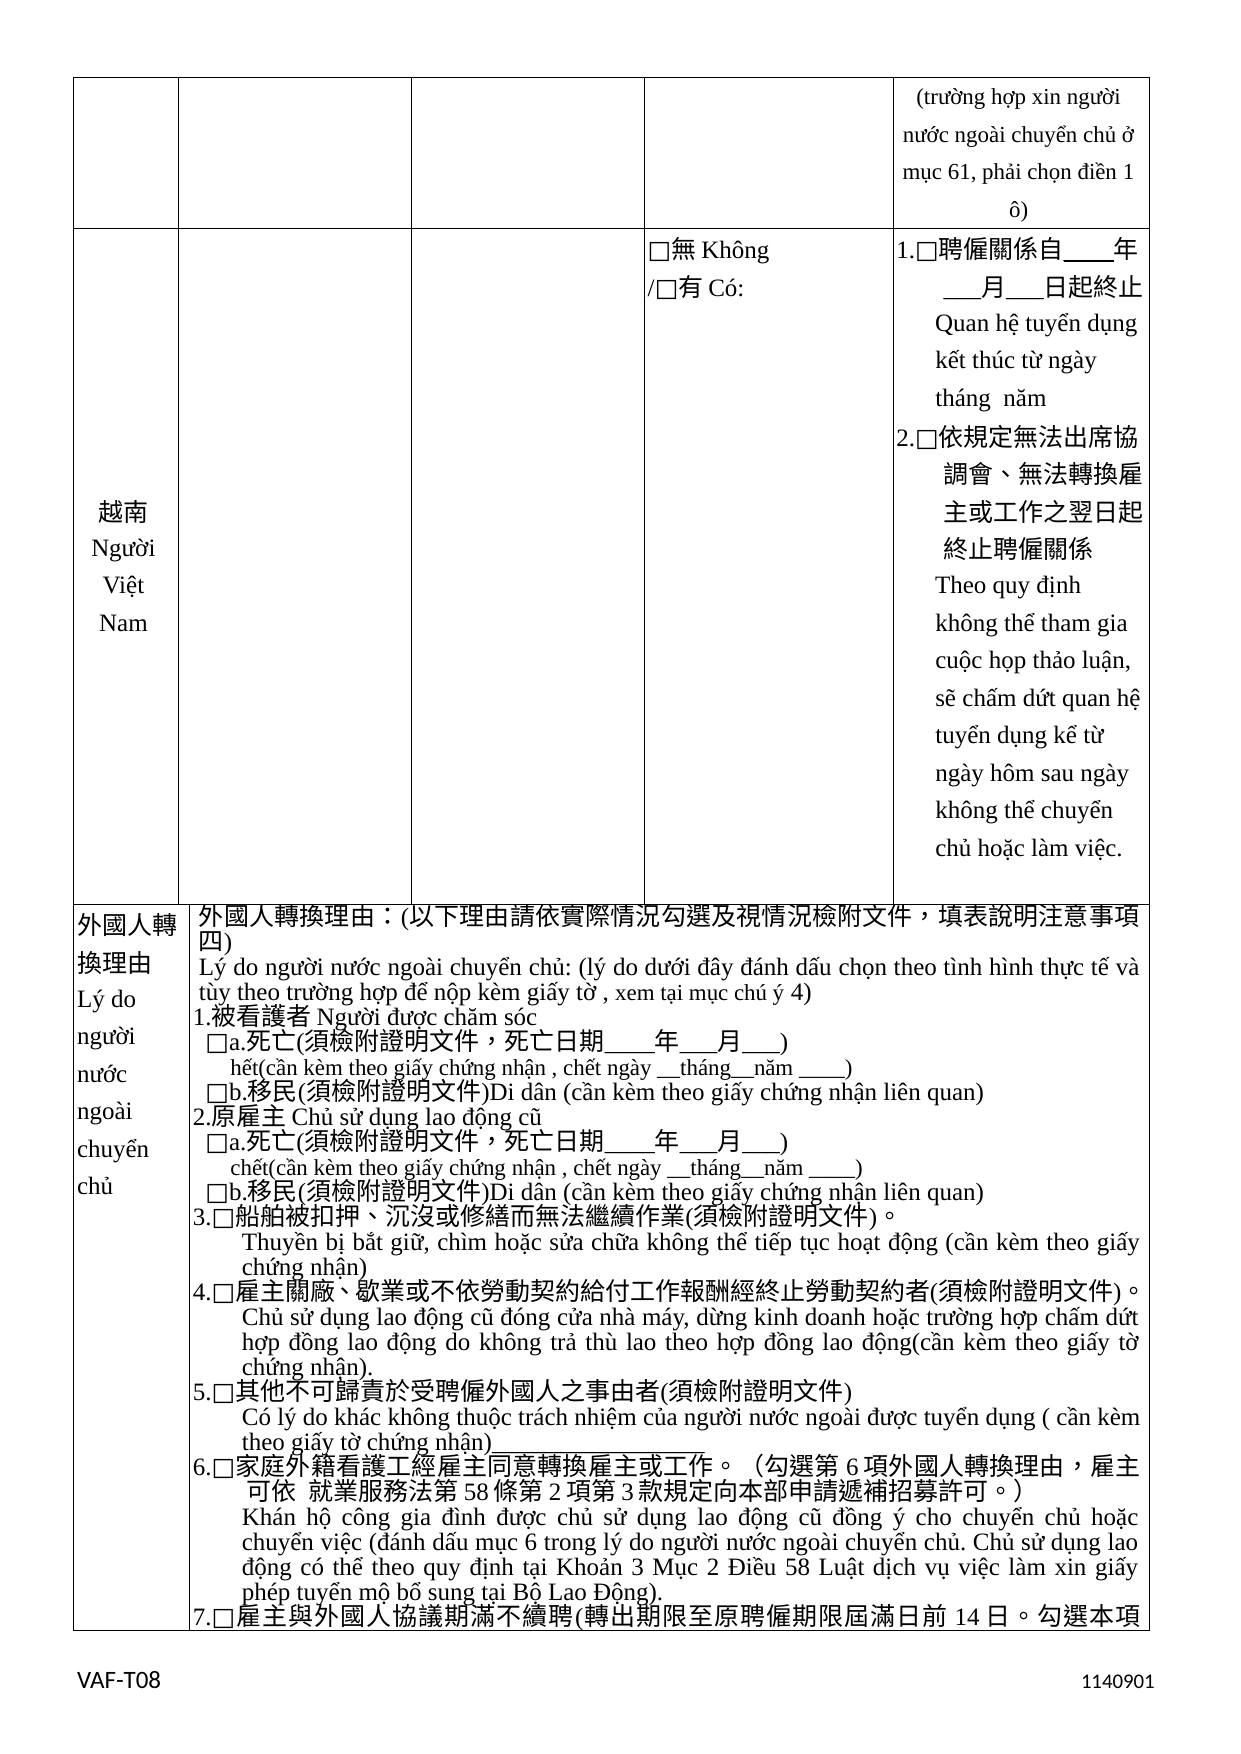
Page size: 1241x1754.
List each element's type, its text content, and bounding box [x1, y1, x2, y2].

table_cell [412, 229, 644, 904]
table_cell 外國人轉換理由 Lý do người nước ngoài chuyển chủ [74, 905, 189, 1630]
table_cell [179, 229, 411, 904]
table_cell 1.□聘僱關係自____年___月___日起終止 Quan hệ tuyển dụng kết thúc từ ngày tháng năm 2.□依規定無法出席協調會、無法轉換雇主或工作之翌日起終止聘僱關係 Theo quy định không thể tham gia cuộc họp thảo luận, sẽ chấm dứt quan hệ tuyển dụng kể từ ngày hôm sau ngày không thể chuyển chủ hoặc làm việc. [894, 229, 1149, 904]
table_cell (trường hợp xin người nước ngoài chuyển chủ ở mục 61, phải chọn điền 1 ô) [894, 78, 1149, 228]
table_cell 外國人轉換理由：(以下理由請依實際情況勾選及視情況檢附文件，填表說明注意事項四) Lý do người nước ngoài chuyển chủ: (lý do dưới đây đánh dấu chọn theo tình hình thực tế và tùy theo trường hợp để nộp kèm giấy tờ , xem tại mục chú ý 4) 1.被看護者Người được chăm sóc □a.死亡(須檢附證明文件，死亡日期____年___月___) hết(cần kèm theo giấy chứng nhận , chết ngày __tháng__năm ____) □b.移民(須檢附證明文件)Di dân (cần kèm theo giấy chứng nhận liên quan) 2.原雇主Chủ sử dụng lao động cũ □a.死亡(須檢附證明文件，死亡日期____年___月___) chết(cần kèm theo giấy chứng nhận , chết ngày __tháng__năm ____) □b.移民(須檢附證明文件)Di dân (cần kèm theo giấy chứng nhận liên quan) 3.□船舶被扣押、沉沒或修繕而無法繼續作業(須檢附證明文件)。 Thuyền bị bắt giữ, chìm hoặc sửa chữa không thể tiếp tục hoạt động (cần kèm theo giấy chứng nhận) 4.□雇主關廠、歇業或不依勞動契約給付工作報酬經終止勞動契約者(須檢附證明文件)。 Chủ sử dụng lao động cũ đóng cửa nhà máy, dừng kinh doanh hoặc trường hợp chấm dứt hợp đồng lao động do không trả thù lao theo hợp đồng lao động(cần kèm theo giấy tờ chứng nhận). 5.□其他不可歸責於受聘僱外國人之事由者(須檢附證明文件) Có lý do khác không thuộc trách nhiệm của người nước ngoài được tuyển dụng ( cần kèm theo giấy tờ chứng nhận)_________________ 6.□家庭外籍看護工經雇主同意轉換雇主或工作。（勾選第6項外國人轉換理由，雇主可依 就業服務法第58條第2項第3款規定向本部申請遞補招募許可。） Khán hộ công gia đình được chủ sử dụng lao động cũ đồng ý cho chuyển chủ hoặc chuyển việc (đánh dấu mục 6 trong lý do người nước ngoài chuyển chủ. Chủ sử dụng lao động có thể theo quy định tại Khoản 3 Mục 2 Điều 58 Luật dịch vụ việc làm xin giấy phép tuyển mộ bổ sung tại Bộ Lao Động). 7.□雇主與外國人協議期滿不續聘(轉出期限至原聘僱期限屆滿日前14日。勾選本項 [190, 905, 1149, 1630]
table_cell [645, 78, 893, 228]
table_cell [412, 78, 644, 228]
table_cell 越南Người Việt Nam [74, 229, 178, 904]
table_cell □無Không /□有Có: [645, 229, 893, 904]
table_cell [179, 78, 411, 228]
table_cell [74, 78, 178, 228]
